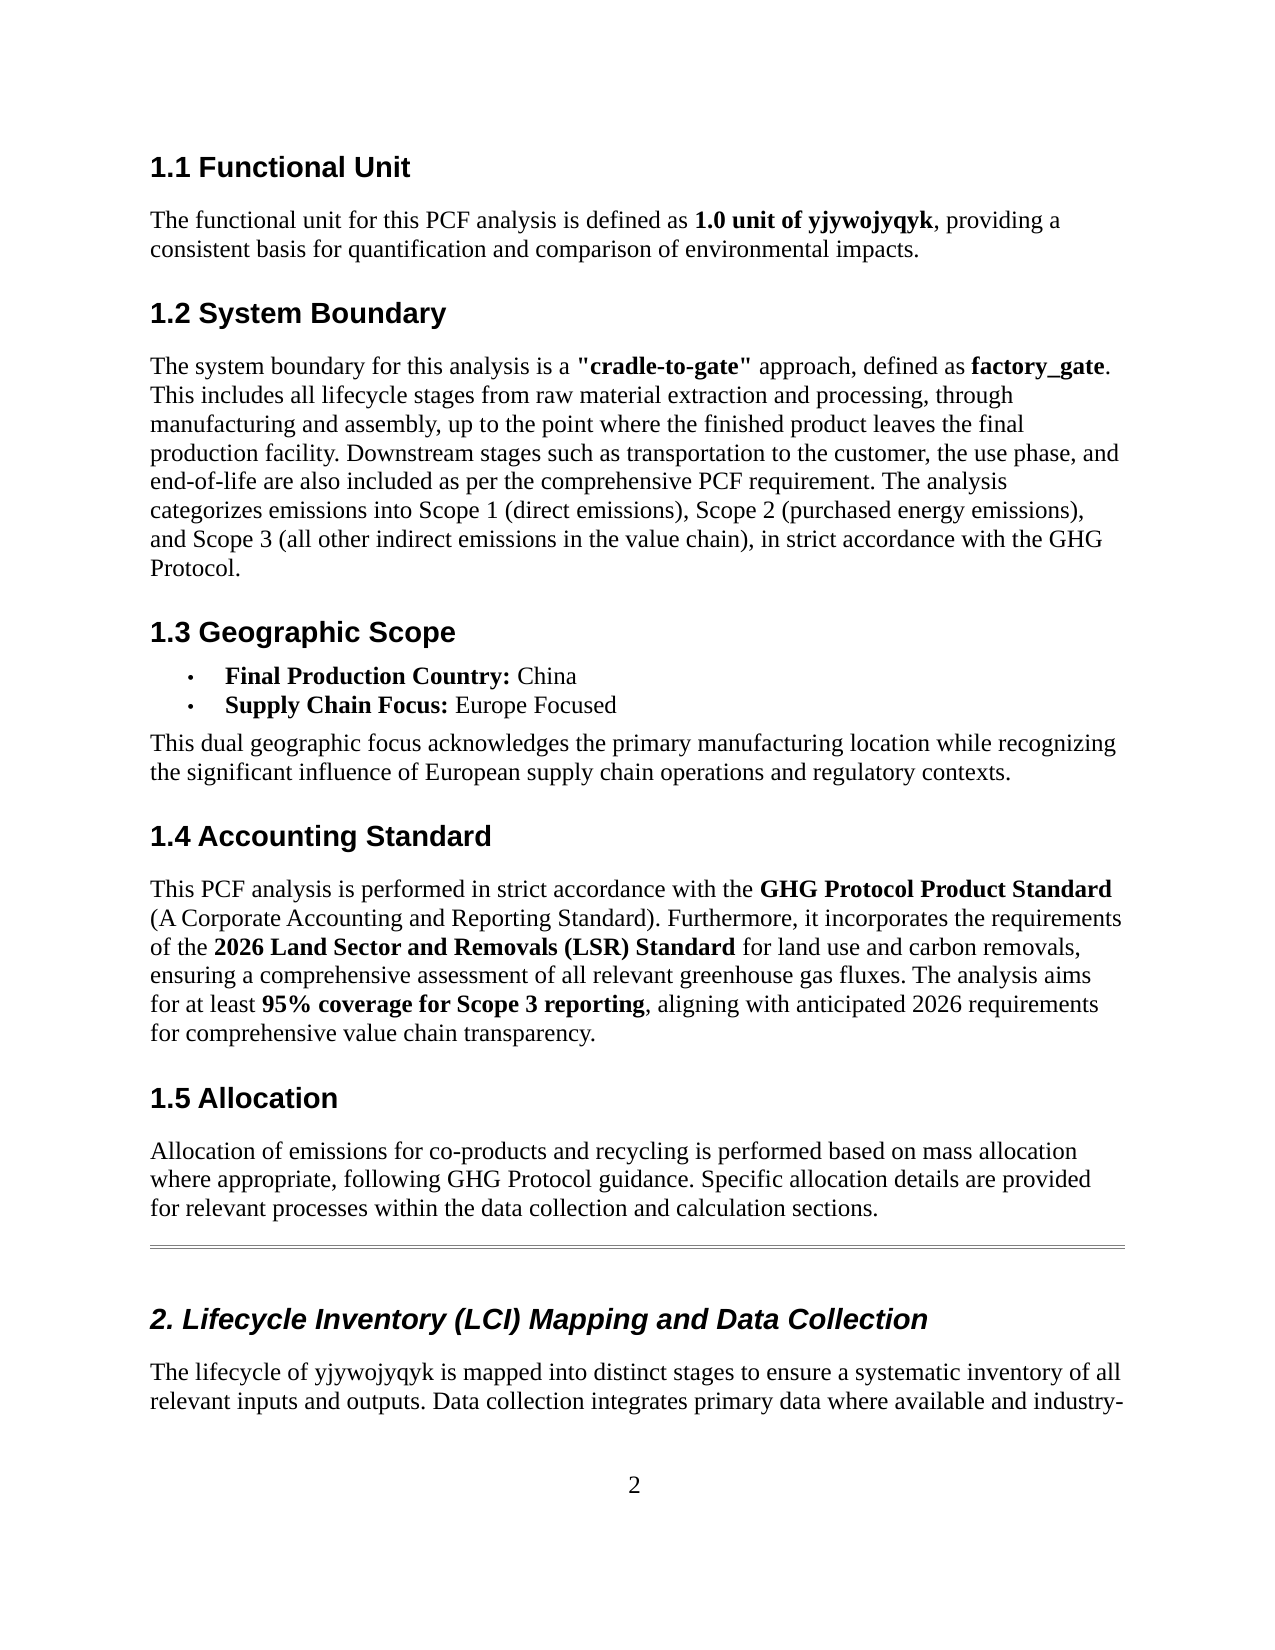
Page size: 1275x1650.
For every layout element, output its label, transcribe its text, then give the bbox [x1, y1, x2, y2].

subtitle 1.4 Accounting Standard [150, 819, 1125, 853]
list Final Production Country: China [187, 661, 1125, 690]
text This PCF analysis is performed in strict accordance with the GHG Protocol Product Standard (A Corporate Accounting and Reporting Standard). Furthermore, it incorporates the requirements of the 2026 Land Sector and Removals (LSR) Standard for land use and carbon removals, ensuring a comprehensive assessment of all relevant greenhouse gas fluxes. The analysis aims for at least 95% coverage for Scope 3 reporting, aligning with anticipated 2026 requirements for comprehensive value chain transparency. [150, 874, 1125, 1047]
subtitle 1.3 Geographic Scope [150, 615, 1125, 649]
subtitle 1.2 System Boundary [150, 296, 1125, 330]
subtitle 2. Lifecycle Inventory (LCI) Mapping and Data Collection [150, 1302, 1125, 1336]
text Allocation of emissions for co-products and recycling is performed based on mass allocation where appropriate, following GHG Protocol guidance. Specific allocation details are provided for relevant processes within the data collection and calculation sections. [150, 1136, 1125, 1222]
subtitle 1.5 Allocation [150, 1081, 1125, 1114]
subtitle 1.1 Functional Unit [150, 150, 1125, 183]
text This dual geographic focus acknowledges the primary manufacturing location while recognizing the significant influence of European supply chain operations and regulatory contexts. [150, 728, 1125, 785]
text The system boundary for this analysis is a "cradle-to-gate" approach, defined as factory_gate. This includes all lifecycle stages from raw material extraction and processing, through manufacturing and assembly, up to the point where the finished product leaves the final production facility. Downstream stages such as transportation to the customer, the use phase, and end-of-life are also included as per the comprehensive PCF requirement. The analysis categorizes emissions into Scope 1 (direct emissions), Scope 2 (purchased energy emissions), and Scope 3 (all other indirect emissions in the value chain), in strict accordance with the GHG Protocol. [150, 351, 1125, 581]
list Supply Chain Focus: Europe Focused [187, 690, 1125, 719]
text The functional unit for this PCF analysis is defined as 1.0 unit of yjywojyqyk, providing a consistent basis for quantification and comparison of environmental impacts. [150, 205, 1125, 262]
text The lifecycle of yjywojyqyk is mapped into distinct stages to ensure a systematic inventory of all relevant inputs and outputs. Data collection integrates primary data where available and industry- [150, 1357, 1125, 1415]
